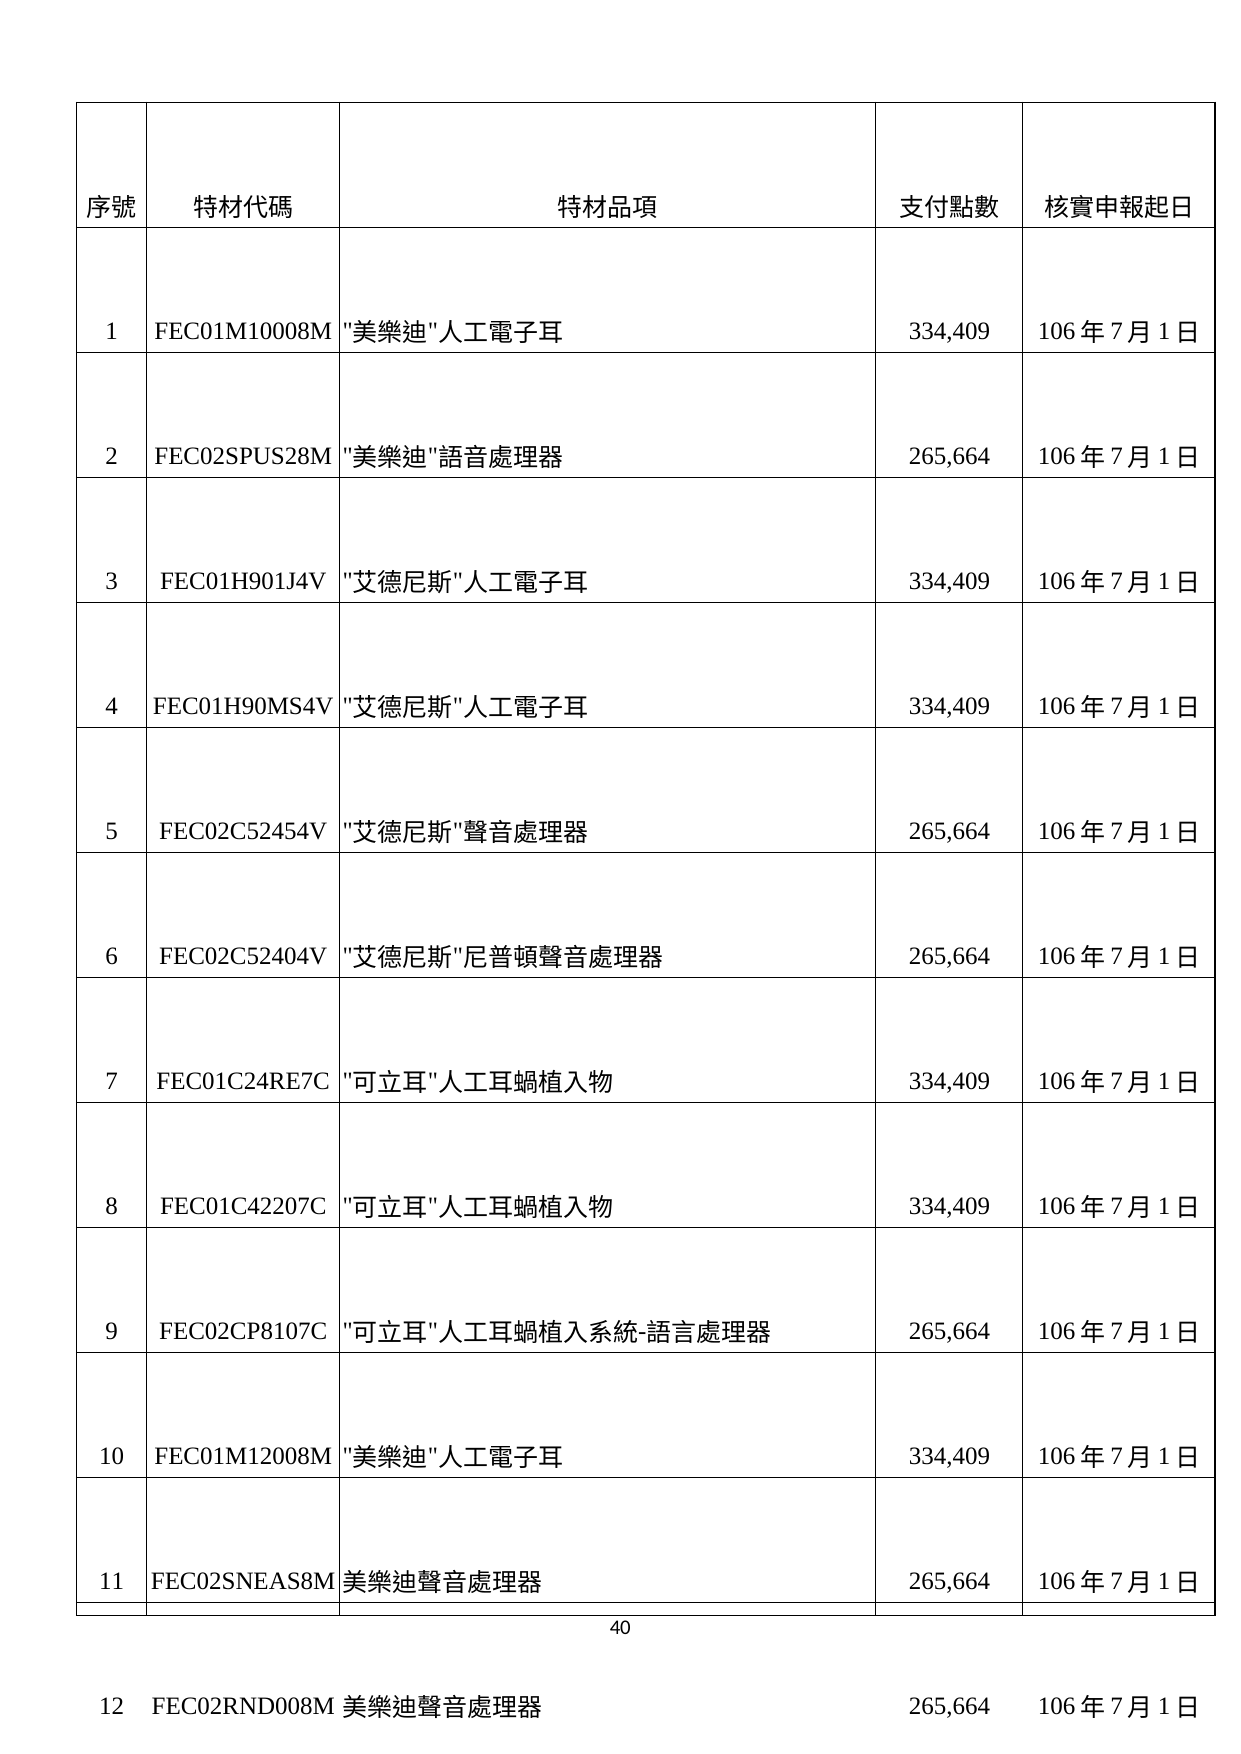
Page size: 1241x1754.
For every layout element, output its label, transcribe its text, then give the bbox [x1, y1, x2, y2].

table_cell 3 [77, 478, 146, 602]
table_cell 265,664 [876, 728, 1022, 852]
table_cell "艾德尼斯"人工電子耳 [340, 478, 875, 602]
table_cell "美樂迪"語音處理器 [340, 353, 875, 477]
table_cell 106年7月1日 [1023, 478, 1214, 602]
table_cell FEC02SPUS28M [147, 353, 339, 477]
table_cell 334,409 [876, 1103, 1022, 1227]
table_cell "艾德尼斯"尼普頓聲音處理器 [340, 853, 875, 977]
table_cell 265,664 [876, 853, 1022, 977]
table_cell 12 [77, 1603, 146, 1614]
table_cell FEC02C52404V [147, 853, 339, 977]
table_header 核實申報起日 [1023, 103, 1214, 227]
table_cell 106年7月1日 [1023, 728, 1214, 852]
table_cell 9 [77, 1228, 146, 1352]
table_cell FEC01M12008M [147, 1353, 339, 1477]
table_cell 6 [77, 853, 146, 977]
table_cell 11 [77, 1478, 146, 1602]
table_cell 1 [77, 228, 146, 352]
table_cell 265,664 [876, 353, 1022, 477]
table_cell 4 [77, 603, 146, 727]
table_cell 106年7月1日 [1023, 1353, 1214, 1477]
table_cell 106年7月1日 [1023, 353, 1214, 477]
table_cell 334,409 [876, 1353, 1022, 1477]
table_cell 2 [77, 353, 146, 477]
table_cell "美樂迪"人工電子耳 [340, 228, 875, 352]
table_cell 8 [77, 1103, 146, 1227]
table_cell 106年7月1日 [1023, 1228, 1214, 1352]
table_cell 美樂迪聲音處理器 [340, 1478, 875, 1602]
table_cell "可立耳"人工耳蝸植入物 [340, 1103, 875, 1227]
table_cell 106年7月1日 [1023, 853, 1214, 977]
table_cell "可立耳"人工耳蝸植入系統-語言處理器 [340, 1228, 875, 1352]
table_cell 106年7月1日 [1023, 1103, 1214, 1227]
table_cell 10 [77, 1353, 146, 1477]
table_cell 334,409 [876, 478, 1022, 602]
table_cell 7 [77, 978, 146, 1102]
table_cell 334,409 [876, 228, 1022, 352]
table_cell FEC01C42207C [147, 1103, 339, 1227]
table_cell 265,664 [876, 1603, 1022, 1614]
table_cell 106年7月1日 [1023, 978, 1214, 1102]
table_cell 5 [77, 728, 146, 852]
table_cell "美樂迪"人工電子耳 [340, 1353, 875, 1477]
table_cell FEC01C24RE7C [147, 978, 339, 1102]
table_cell FEC01H90MS4V [147, 603, 339, 727]
table_cell FEC02C52454V [147, 728, 339, 852]
table_header 序號 [77, 103, 146, 227]
table_header 支付點數 [876, 103, 1022, 227]
table_cell FEC02RND008M [147, 1603, 339, 1614]
table_cell FEC02CP8107C [147, 1228, 339, 1352]
table_cell 106年7月1日 [1023, 228, 1214, 352]
table_cell "可立耳"人工耳蝸植入物 [340, 978, 875, 1102]
table_cell "艾德尼斯"聲音處理器 [340, 728, 875, 852]
table_cell "艾德尼斯"人工電子耳 [340, 603, 875, 727]
table_cell 334,409 [876, 603, 1022, 727]
table_cell 106年7月1日 [1023, 1603, 1214, 1614]
table_cell 265,664 [876, 1478, 1022, 1602]
table_cell 106年7月1日 [1023, 1478, 1214, 1602]
table_cell 106年7月1日 [1023, 603, 1214, 727]
table_header 特材品項 [340, 103, 875, 227]
table_cell FEC01M10008M [147, 228, 339, 352]
table_cell FEC01H901J4V [147, 478, 339, 602]
table_cell FEC02SNEAS8M [147, 1478, 339, 1602]
table_header 特材代碼 [147, 103, 339, 227]
table_cell 265,664 [876, 1228, 1022, 1352]
table_cell 美樂迪聲音處理器 [340, 1603, 875, 1614]
table_cell 334,409 [876, 978, 1022, 1102]
